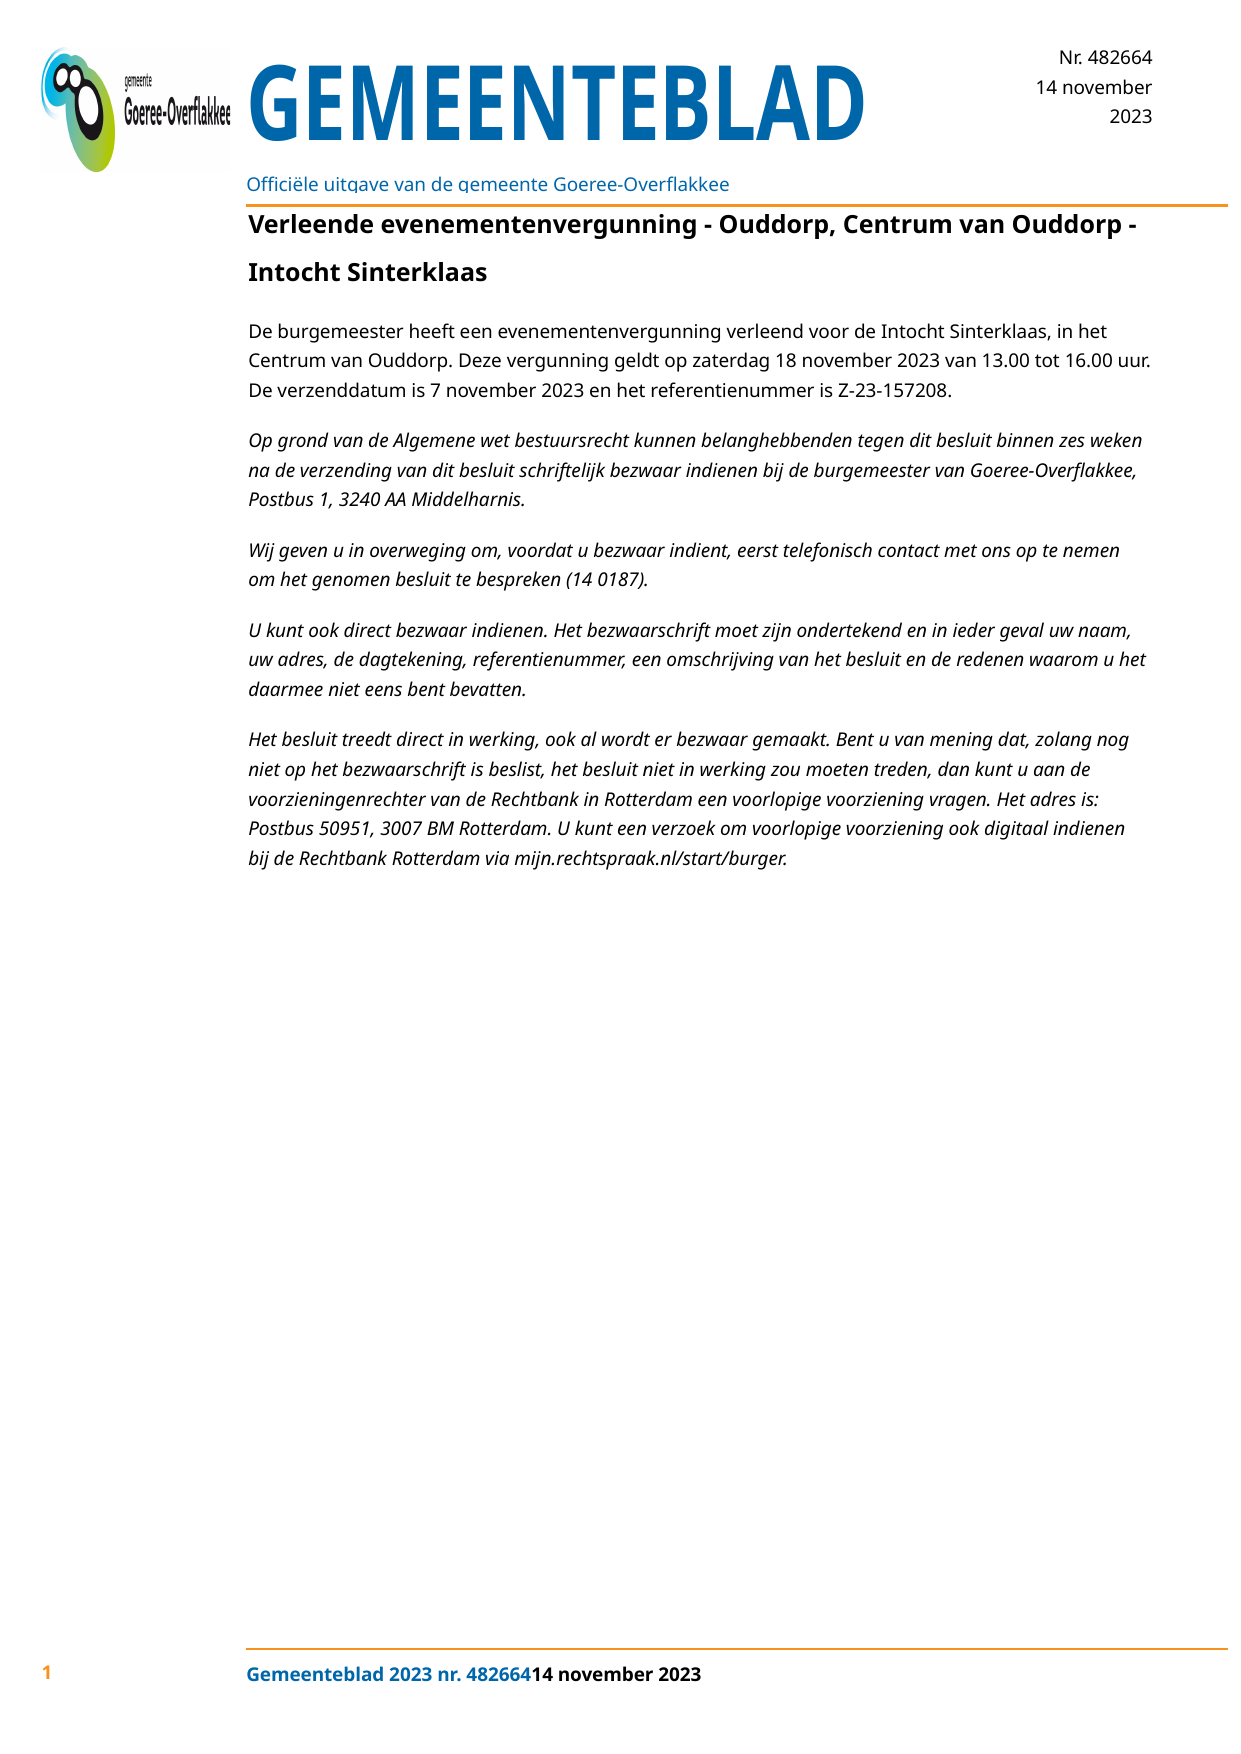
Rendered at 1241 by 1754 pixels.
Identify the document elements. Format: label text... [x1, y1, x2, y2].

text De burgemeester heeft een evenementenvergunning verleend voor de Intocht Sinterklaas, in het Centrum van Ouddorp. Deze vergunning geldt op zaterdag 18 november 2023 van 13.00 tot 16.00 uur. De verzenddatum is 7 november 2023 en het referentienummer is Z-23-157208. [248, 318, 1152, 403]
text Op grond van de Algemene wet bestuursrecht kunnen belanghebbenden tegen dit besluit binnen zes weken na de verzending van dit besluit schriftelijk bezwaar indienen bij de burgemeester van Goeree-Overflakkee, Postbus 1, 3240 AA Middelharnis. [248, 427, 1152, 512]
picture [41, 47, 231, 172]
text U kunt ook direct bezwaar indienen. Het bezwaarschrift moet zijn ondertekend en in ieder geval uw naam, uw adres, de dagtekening, referentienummer, een omschrijving van het besluit en de redenen waarom u het daarmee niet eens bent bevatten. [248, 617, 1152, 702]
text Verleende evenementenvergunning - Ouddorp, Centrum van Ouddorp - Intocht Sinterklaas [248, 207, 1152, 288]
text Wij geven u in overweging om, voordat u bezwaar indient, eerst telefonisch contact met ons op te nemen om het genomen besluit te bespreken (14 0187). [248, 537, 1152, 592]
text Het besluit treedt direct in werking, ook al wordt er bezwaar gemaakt. Bent u van mening dat, zolang nog niet op het bezwaarschrift is beslist, het besluit niet in werking zou moeten treden, dan kunt u aan de voorzieningenrechter van de Rechtbank in Rotterdam een voorlopige voorziening vragen. Het adres is: Postbus 50951, 3007 BM Rotterdam. U kunt een verzoek om voorlopige voorziening ook digitaal indienen bij de Rechtbank Rotterdam via mijn.rechtspraak.nl/start/burger. [248, 727, 1152, 871]
